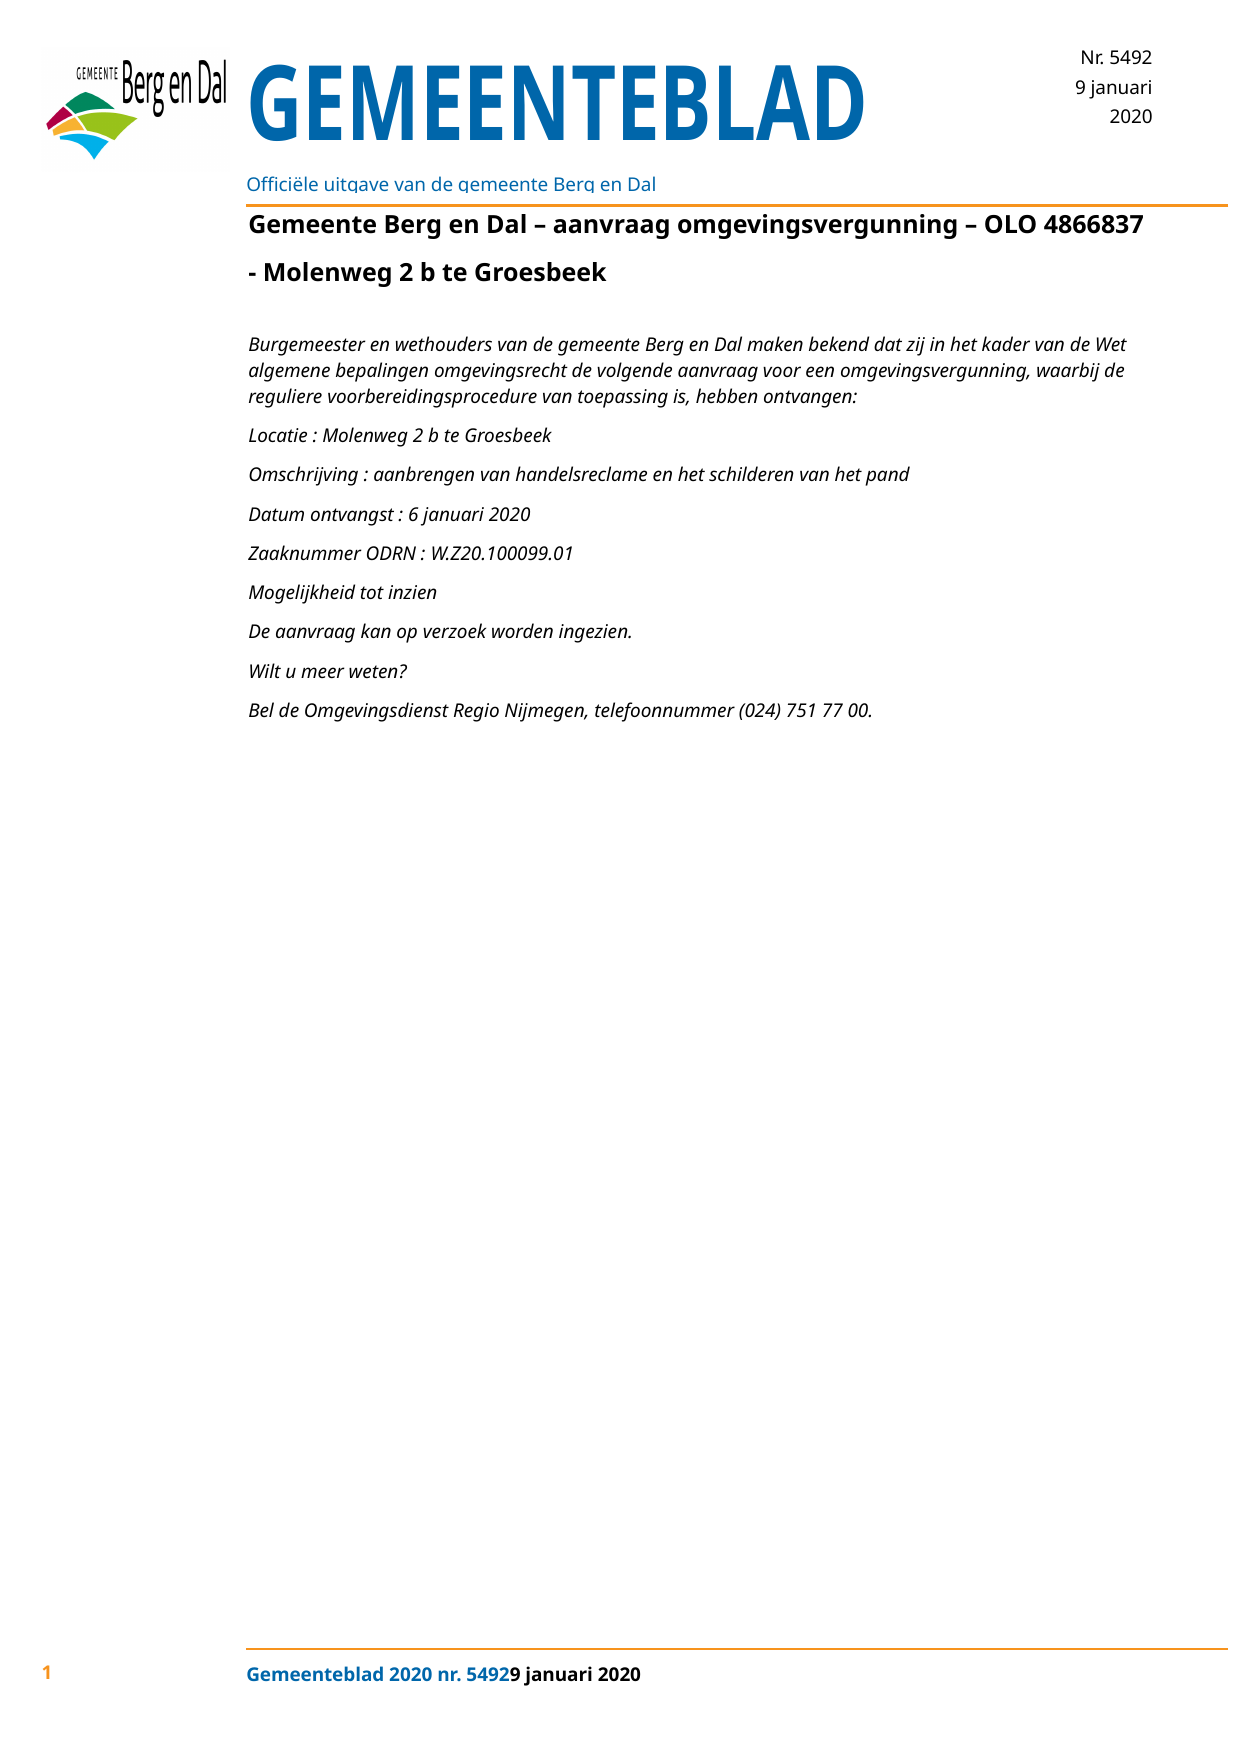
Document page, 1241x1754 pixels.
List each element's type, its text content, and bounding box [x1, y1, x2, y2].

text Wilt u meer weten? [248, 658, 1152, 683]
text Datum ontvangst : 6 januari 2020 [248, 501, 1152, 526]
text Mogelijkheid tot inzien [248, 579, 1152, 605]
picture [41, 47, 231, 172]
text De aanvraag kan op verzoek worden ingezien. [248, 618, 1152, 644]
text Omschrijving : aanbrengen van handelsreclame en het schilderen van het pand [248, 461, 1152, 487]
text Zaaknummer ODRN : W.Z20.100099.01 [248, 540, 1152, 566]
text Burgemeester en wethouders van de gemeente Berg en Dal maken bekend dat zij in het kader van de Wet algemene bepalingen omgevingsrecht de volgende aanvraag voor een omgevingsvergunning, waarbij de reguliere voorbereidingsprocedure van toepassing is, hebben ontvangen: [248, 331, 1152, 409]
text Gemeente Berg en Dal – aanvraag omgevingsvergunning – OLO 4866837 - Molenweg 2 b te Groesbeek [248, 207, 1152, 288]
text Locatie : Molenweg 2 b te Groesbeek [248, 422, 1152, 448]
text Bel de Omgevingsdienst Regio Nijmegen, telefoonnummer (024) 751 77 00. [248, 697, 1152, 723]
